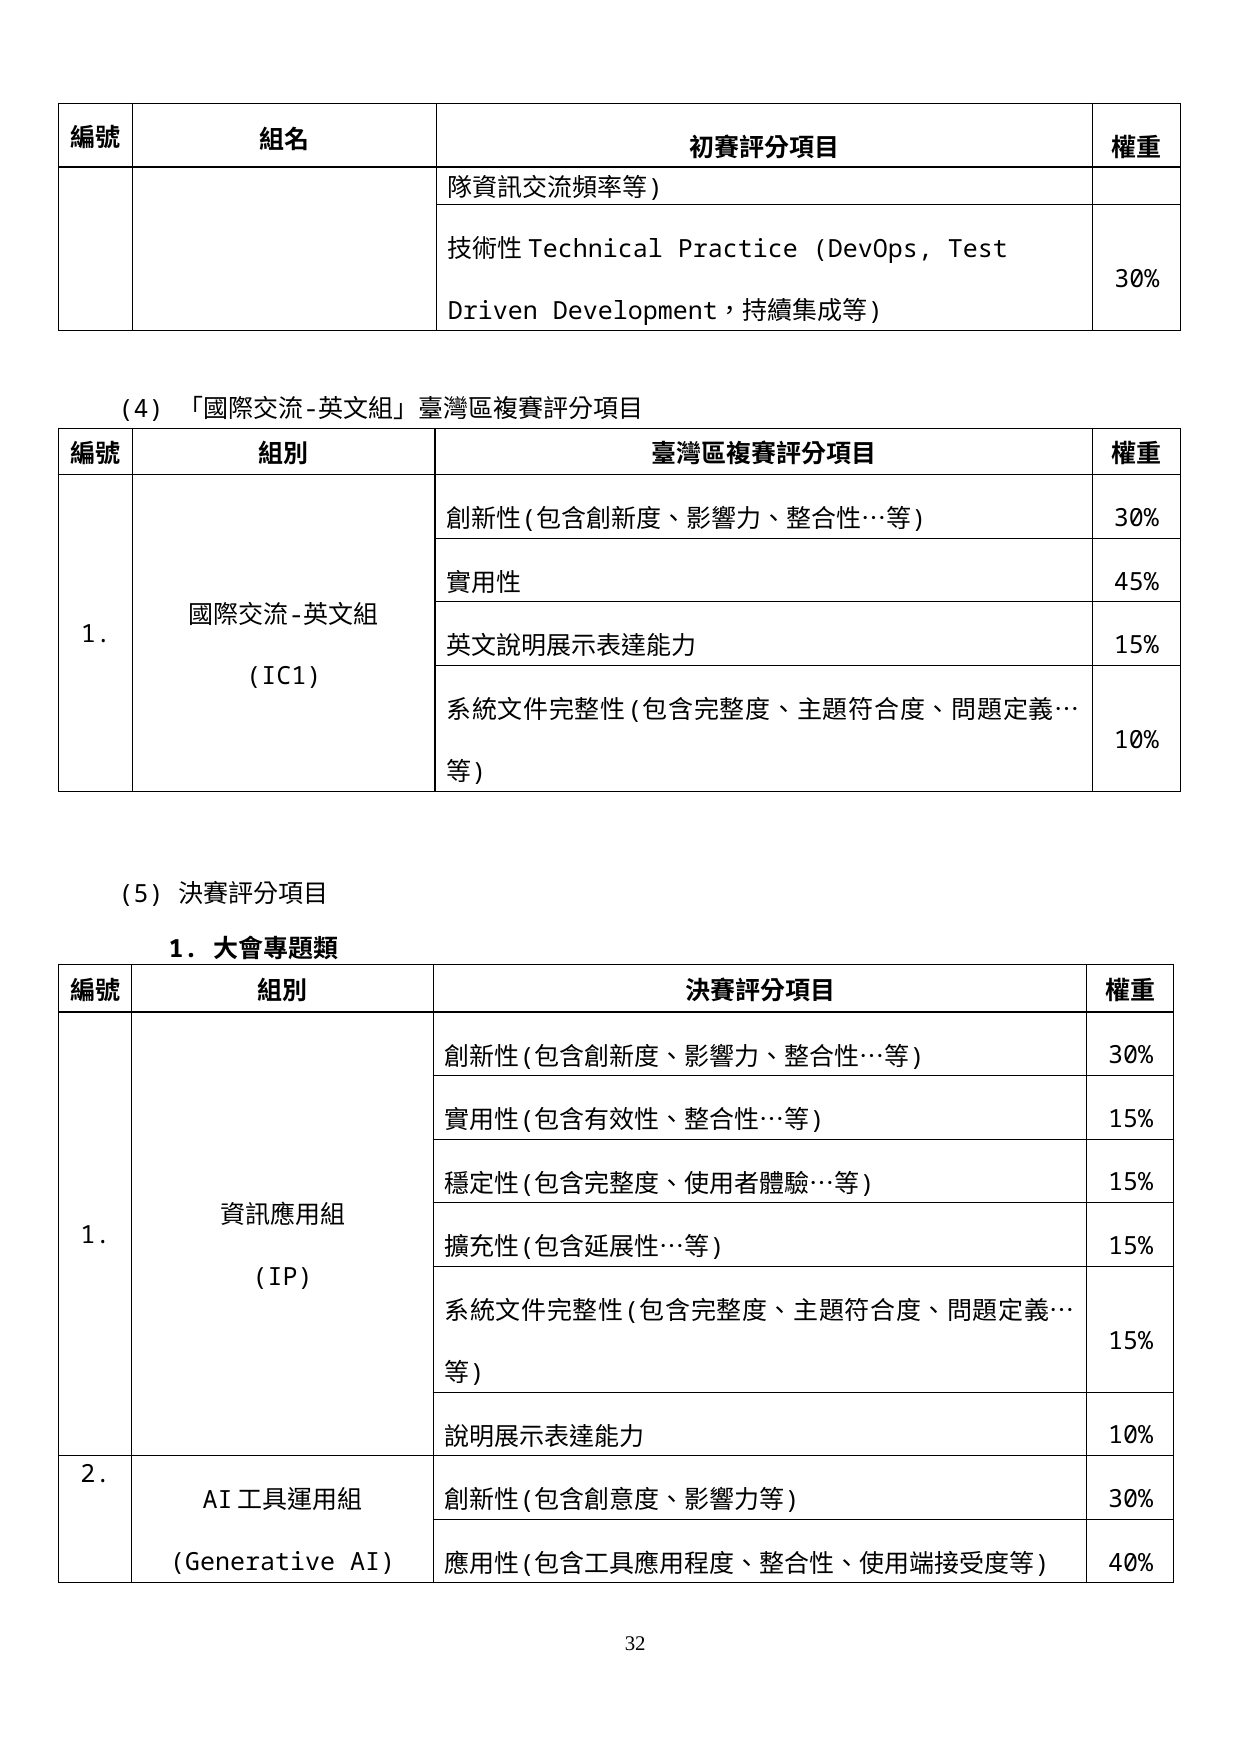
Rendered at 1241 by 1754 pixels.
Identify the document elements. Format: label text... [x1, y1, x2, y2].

table_header 權重 [1093, 104, 1180, 166]
table_cell 技術性Technical Practice (DevOps, Test Driven Development，持續集成等) [437, 205, 1092, 330]
table_cell AI工具運用組 (Generative AI) [132, 1456, 433, 1582]
table_header 編號 [59, 429, 132, 474]
table_header 組別 [133, 429, 434, 474]
table_cell 40% [1087, 1520, 1173, 1582]
table_cell 英文說明展示表達能力 [436, 602, 1092, 665]
table_cell 實用性(包含有效性、整合性…等) [434, 1076, 1086, 1138]
table_cell 說明展示表達能力 [434, 1393, 1086, 1455]
table_cell 國際交流-英文組 (IC1) [133, 475, 434, 791]
table_cell 系統文件完整性(包含完整度、主題符合度、問題定義…等) [436, 666, 1092, 791]
table_cell [59, 475, 132, 791]
table_cell 15% [1087, 1203, 1173, 1266]
table_cell 30% [1093, 475, 1180, 538]
table_cell 創新性(包含創新度、影響力、整合性…等) [434, 1013, 1086, 1075]
table_cell [59, 1456, 131, 1582]
table_cell 10% [1087, 1393, 1173, 1455]
table_cell 穩定性(包含完整度、使用者體驗…等) [434, 1140, 1086, 1202]
table_cell 30% [1093, 205, 1180, 330]
list 大會專題類 [168, 928, 1181, 964]
table_cell 實用性 [436, 539, 1092, 601]
table_header 決賽評分項目 [434, 965, 1086, 1011]
table_cell 15% [1087, 1076, 1173, 1138]
table_cell 系統文件完整性(包含完整度、主題符合度、問題定義…等) [434, 1267, 1086, 1392]
table_header 權重 [1093, 429, 1180, 474]
table_cell 擴充性(包含延展性…等) [434, 1203, 1086, 1266]
table_cell 30% [1087, 1456, 1173, 1519]
table_cell 15% [1093, 602, 1180, 665]
table_header 臺灣區複賽評分項目 [436, 429, 1092, 474]
table_cell 45% [1093, 539, 1180, 601]
table_cell 30% [1087, 1013, 1173, 1075]
table_cell 應用性(包含工具應用程度、整合性、使用端接受度等) [434, 1520, 1086, 1582]
table_cell [59, 168, 132, 330]
list 決賽評分項目 [118, 873, 1181, 909]
table_header 編號 [59, 104, 132, 166]
table_cell [59, 1013, 131, 1455]
table_cell 資訊應用組 (IP) [132, 1013, 433, 1455]
table_header 組別 [132, 965, 433, 1011]
table_cell 創新性(包含創新度、影響力、整合性…等) [436, 475, 1092, 538]
table_header 權重 [1087, 965, 1173, 1011]
table_cell 15% [1087, 1140, 1173, 1202]
table_header 組名 [133, 104, 436, 166]
table_cell [133, 168, 436, 330]
table_cell 15% [1087, 1267, 1173, 1392]
list 「國際交流-英文組」臺灣區複賽評分項目 [118, 365, 1181, 427]
table_header 編號 [59, 965, 131, 1011]
table_cell 隊資訊交流頻率等) [437, 168, 1092, 204]
table_cell 創新性(包含創意度、影響力等) [434, 1456, 1086, 1519]
table_cell [1093, 168, 1180, 204]
table_cell 10% [1093, 666, 1180, 791]
table_header 初賽評分項目 [437, 104, 1092, 166]
